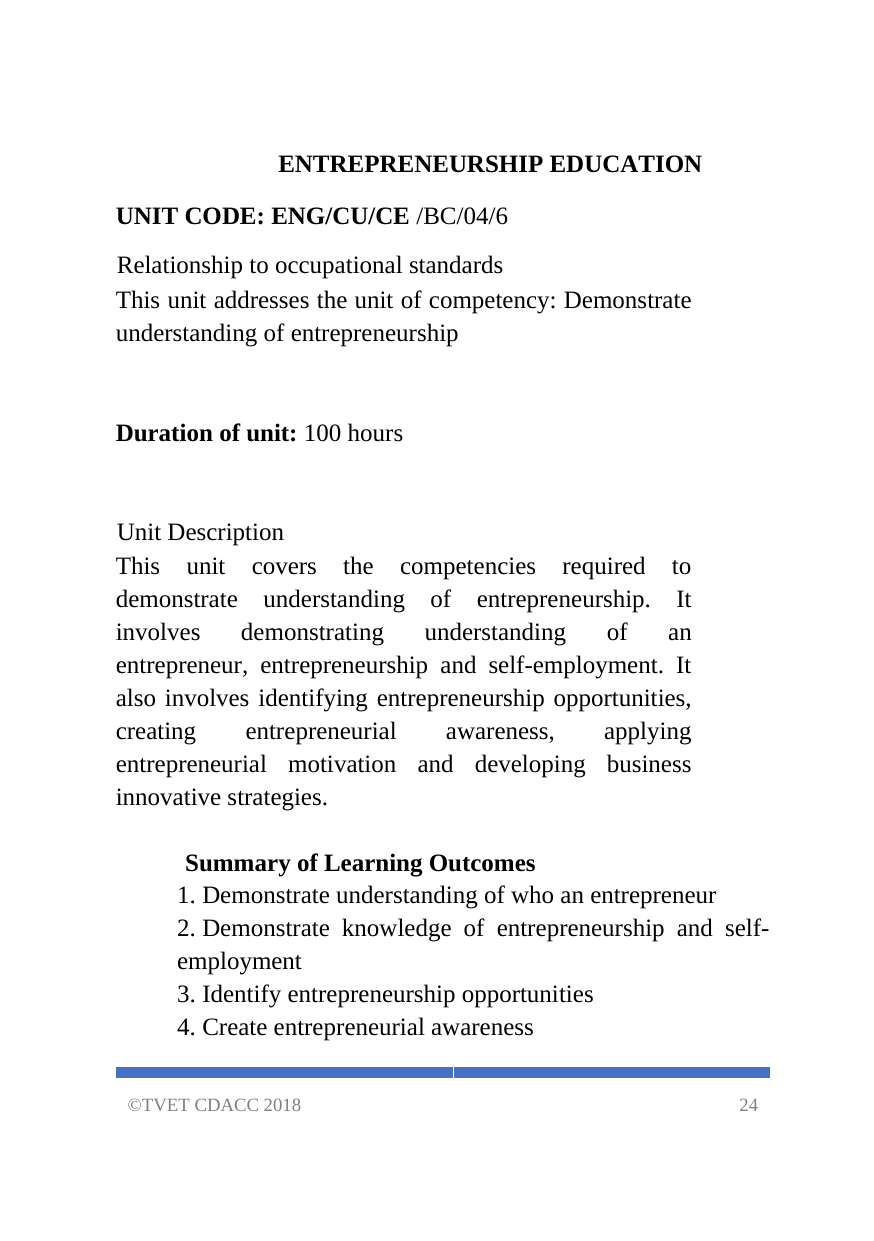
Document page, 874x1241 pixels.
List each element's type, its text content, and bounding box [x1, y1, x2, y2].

list Identify entrepreneurship opportunities [177, 979, 770, 1008]
text Summary of Learning Outcomes [185, 848, 770, 877]
subtitle ENTREPRENEURSHIP EDUCATION [278, 149, 770, 178]
text Duration of unit: 100 hours [116, 418, 692, 447]
list Demonstrate understanding of who an entrepreneur [177, 880, 770, 909]
text This unit addresses the unit of competency: Demonstrate understanding of entrepreneurship [116, 285, 692, 347]
list Create entrepreneurial awareness [177, 1012, 770, 1041]
text Unit Description [117, 517, 770, 546]
text UNIT CODE: ENG/CU/CE /BC/04/6 [116, 201, 657, 230]
list Demonstrate knowledge of entrepreneurship and self-employment [177, 913, 770, 975]
text Relationship to occupational standards [117, 251, 770, 279]
text This unit covers the competencies required to demonstrate understanding of entrepreneurship. It involves demonstrating understanding of an entrepreneur, entrepreneurship and self-employment. It also involves identifying entrepreneurship opportunities, creating entrepreneurial awareness, applying entrepreneurial motivation and developing business innovative strategies. [116, 551, 692, 811]
